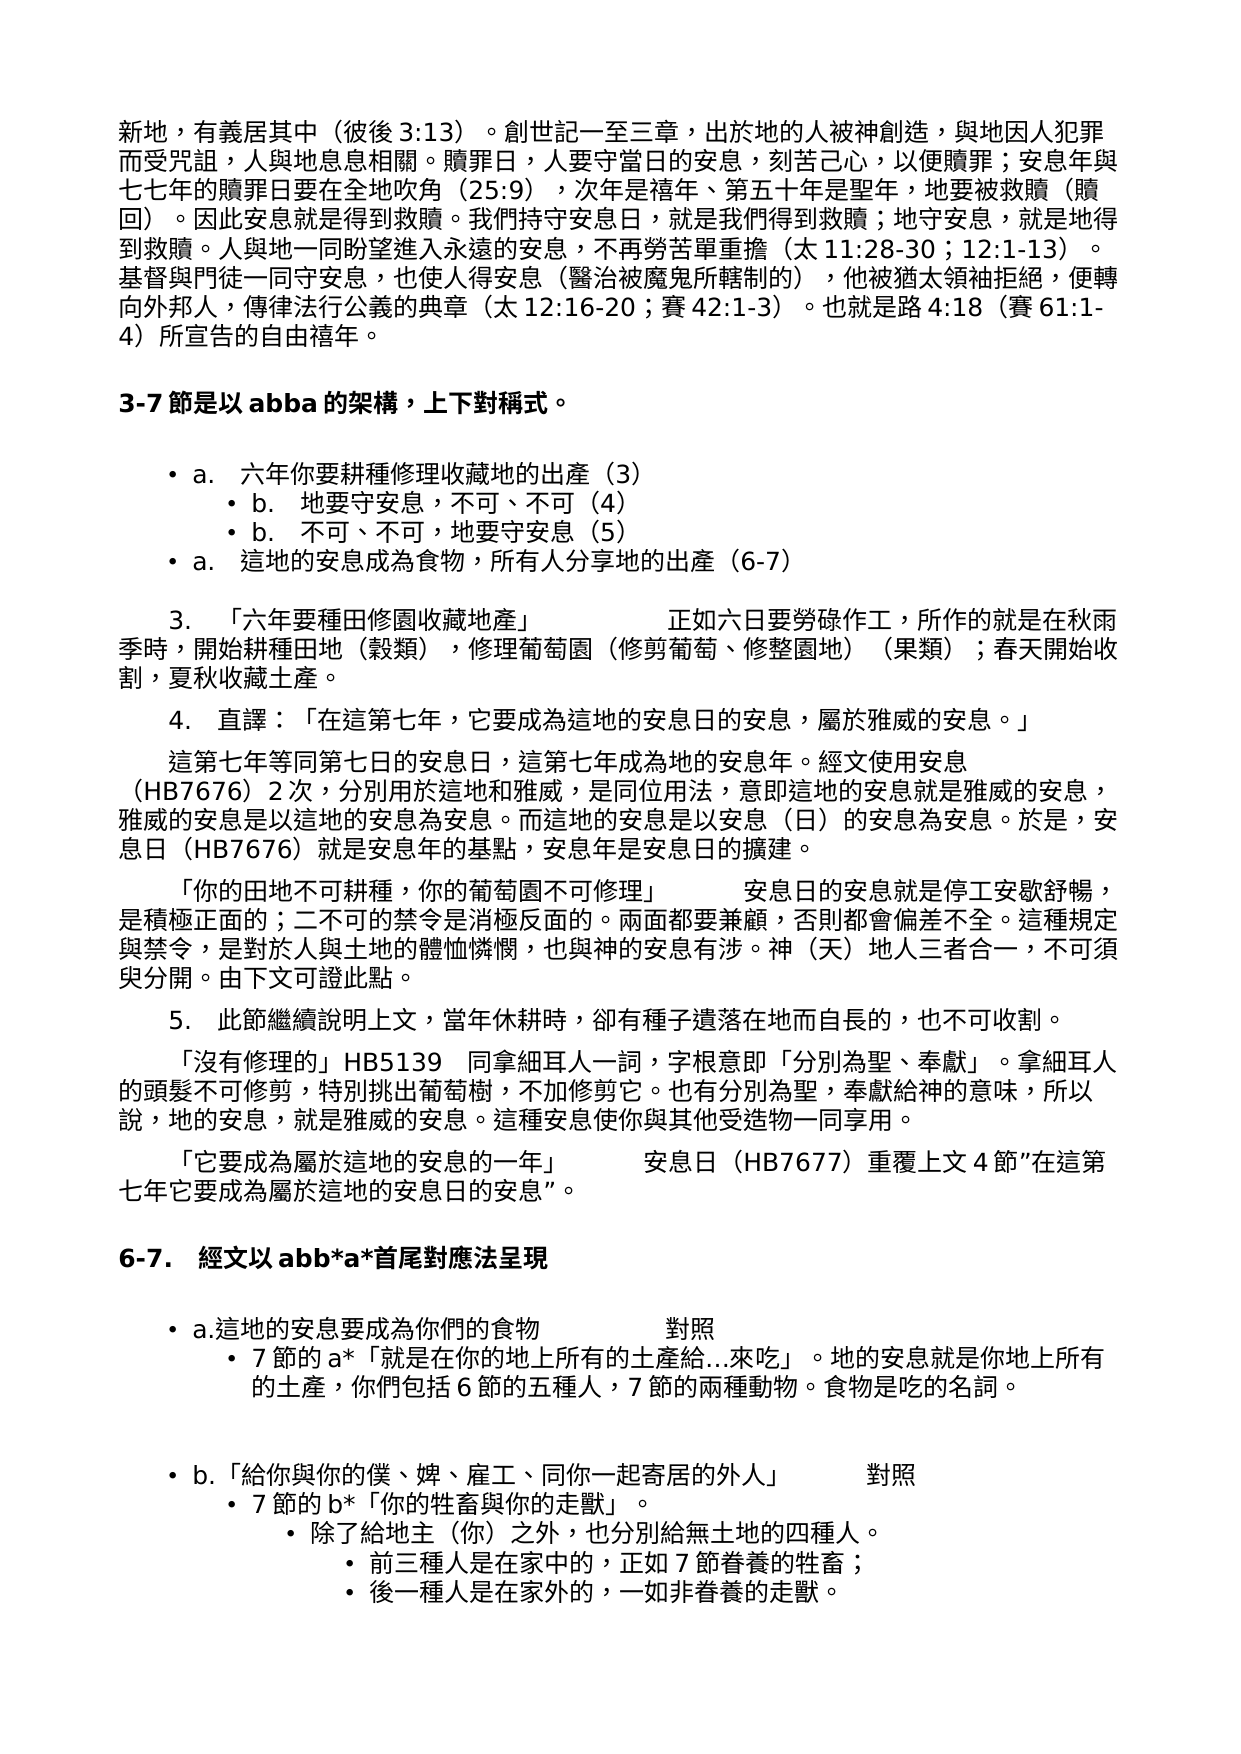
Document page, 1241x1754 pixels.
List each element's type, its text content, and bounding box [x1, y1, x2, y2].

list 除了給地主（你）之外，也分別給無土地的四種人。 [295, 1520, 1122, 1549]
list 前三種人是在家中的，正如7節眷養的牲畜； [354, 1549, 1122, 1578]
text 「它要成為屬於這地的安息的一年」 安息日（HB7677）重覆上文4節”在這第七年它要成為屬於這地的安息日的安息”。 [118, 1148, 1122, 1206]
text 新地，有義居其中（彼後3:13）。創世記一至三章，出於地的人被神創造，與地因人犯罪而受咒詛，人與地息息相關。贖罪日，人要守當日的安息，刻苦己心，以便贖罪；安息年與七七年的贖罪日要在全地吹角（25:9），次年是禧年、第五十年是聖年，地要被救贖（贖回）。因此安息就是得到救贖。我們持守安息日，就是我們得到救贖；地守安息，就是地得到救贖。人與地一同盼望進入永遠的安息，不再勞苦單重擔（太11:28-30；12:1-13）。基督與門徒一同守安息，也使人得安息（醫治被魔鬼所轄制的），他被猶太領袖拒絕，便轉向外邦人，傳律法行公義的典章（太12:16-20；賽42:1-3）。也就是路4:18（賽61:1-4）所宣告的自由禧年。 [118, 118, 1122, 351]
text 3. 「六年要種田修園收藏地產」 正如六日要勞碌作工，所作的就是在秋雨季時，開始耕種田地（穀類），修理葡萄園（修剪葡萄、修整園地）（果類）；春天開始收割，夏秋收藏土產。 [118, 606, 1122, 694]
text 這第七年等同第七日的安息日，這第七年成為地的安息年。經文使用安息（HB7676）2次，分別用於這地和雅威，是同位用法，意即這地的安息就是雅威的安息，雅威的安息是以這地的安息為安息。而這地的安息是以安息（日）的安息為安息。於是，安息日（HB7676）就是安息年的基點，安息年是安息日的擴建。 [118, 748, 1122, 864]
text 「沒有修理的」HB5139 同拿細耳人一詞，字根意即「分別為聖、奉獻」。拿細耳人的頭髮不可修剪，特別挑出葡萄樹，不加修剪它。也有分別為聖，奉獻給神的意味，所以說，地的安息，就是雅威的安息。這種安息使你與其他受造物一同享用。 [118, 1048, 1122, 1135]
list a. 六年你要耕種修理收藏地的出產（3） [177, 460, 1122, 489]
list 7節的b*「你的牲畜與你的走獸」。 [236, 1491, 1122, 1520]
list b.「給你與你的僕、婢、雇工、同你一起寄居的外人」 對照 [177, 1461, 1122, 1491]
subtitle 6-7. 經文以abb*a*首尾對應法呈現 [118, 1244, 1122, 1273]
list 後一種人是在家外的，一如非眷養的走獸。 [354, 1578, 1122, 1607]
text 5. 此節繼續說明上文，當年休耕時，卻有種子遺落在地而自長的，也不可收割。 [118, 1006, 1122, 1035]
text 「你的田地不可耕種，你的葡萄園不可修理」 安息日的安息就是停工安歇舒暢，是積極正面的；二不可的禁令是消極反面的。兩面都要兼顧，否則都會偏差不全。這種規定與禁令，是對於人與土地的體恤憐憫，也與神的安息有涉。神（天）地人三者合一，不可須臾分開。由下文可證此點。 [118, 877, 1122, 994]
text 4. 直譯：「在這第七年，它要成為這地的安息日的安息，屬於雅威的安息。」 [118, 706, 1122, 735]
list a. 這地的安息成為食物，所有人分享地的出產（6-7） [177, 548, 1122, 577]
list b. 地要守安息，不可、不可（4） [236, 489, 1122, 518]
list b. 不可、不可，地要守安息（5） [236, 518, 1122, 548]
subtitle 3-7節是以abba的架構，上下對稱式。 [118, 389, 1122, 418]
list a.這地的安息要成為你們的食物 對照 [177, 1315, 1122, 1344]
list 7節的a*「就是在你的地上所有的土產給…來吃」。地的安息就是你地上所有的土產，你們包括6節的五種人，7節的兩種動物。食物是吃的名詞。 [236, 1344, 1122, 1402]
